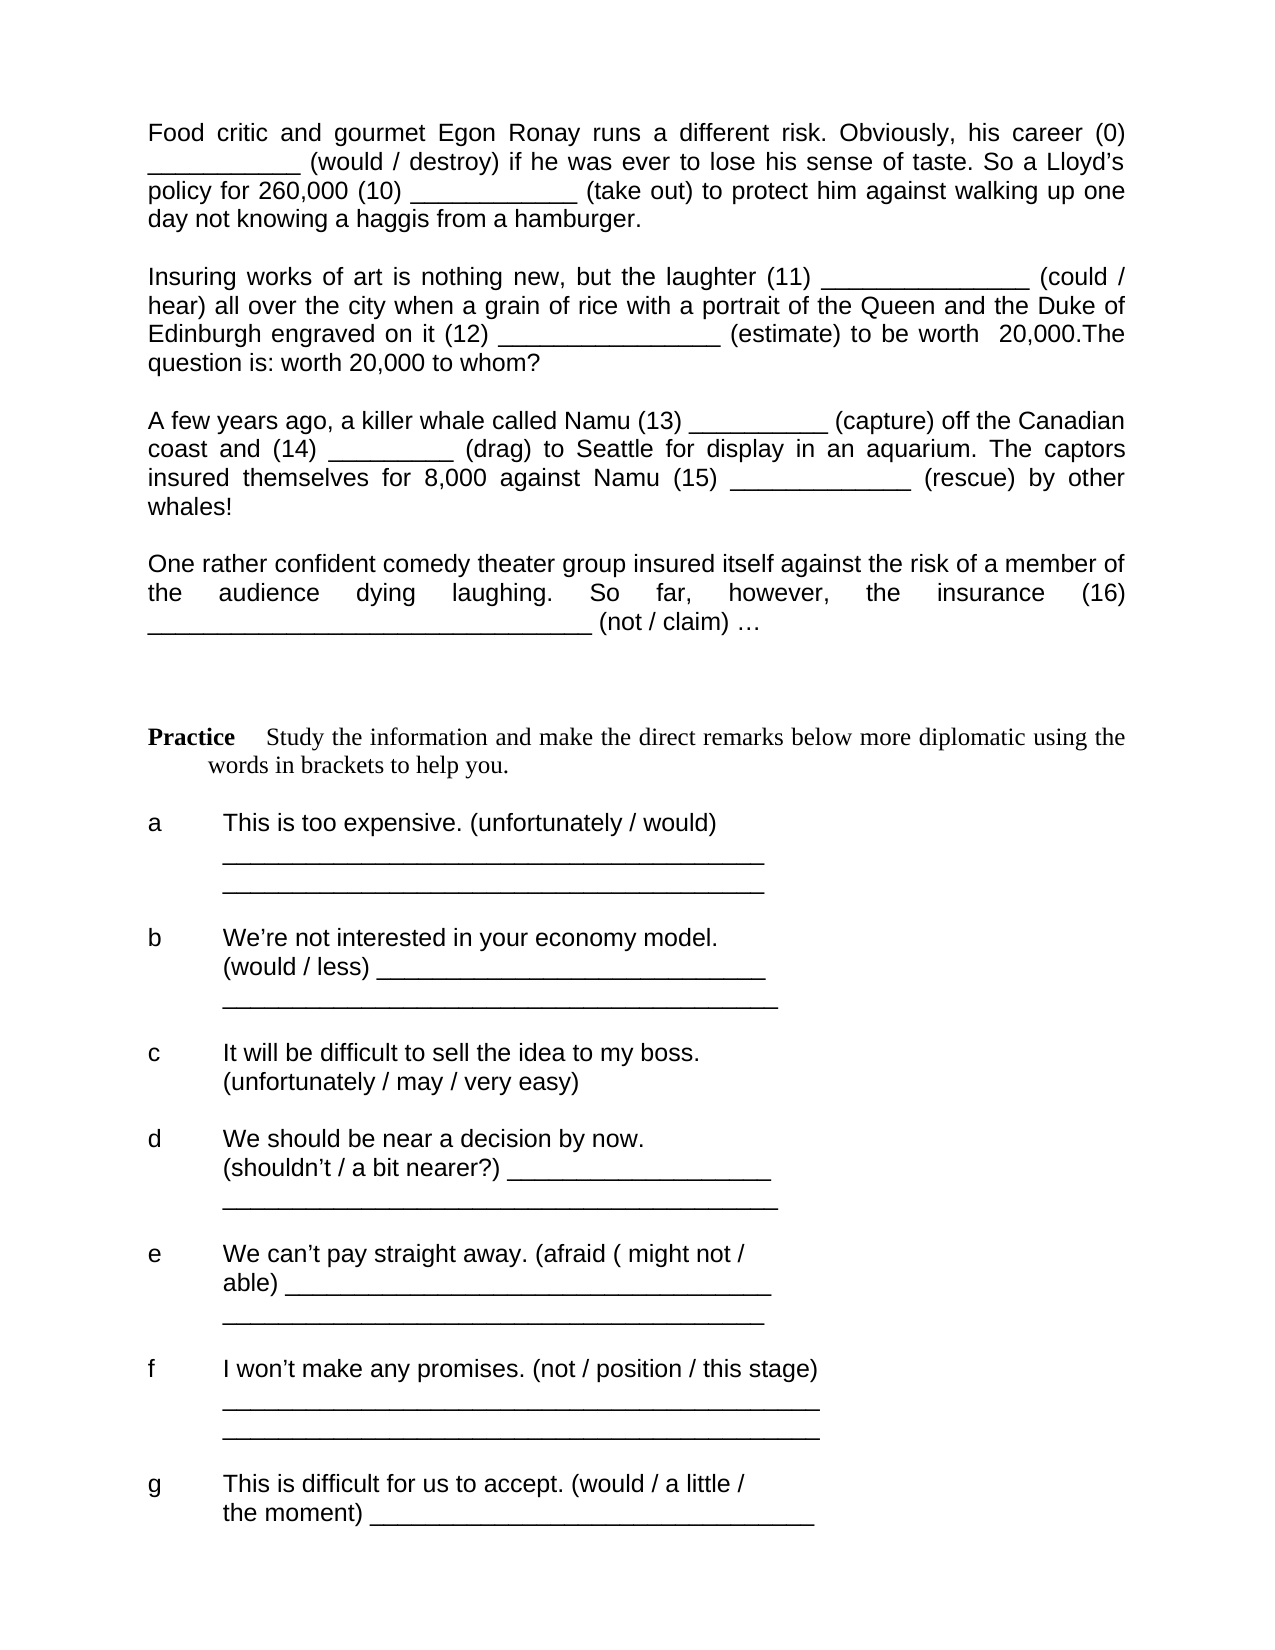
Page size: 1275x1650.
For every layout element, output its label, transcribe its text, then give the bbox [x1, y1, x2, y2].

text One rather confident comedy theater group insured itself against the risk of a member of the audience dying laughing. So far, however, the insurance (16) ________________________________ (not / claim) … [148, 549, 1127, 636]
text A few years ago, a killer whale called Namu (13) __________ (capture) off the Canadian coast and (14) _________ (drag) to Seattle for display in an aquarium. The captors insured themselves for 8,000 against Namu (15) _____________ (rescue) by other whales! [148, 406, 1127, 521]
text _______________________________________ [148, 866, 1127, 894]
text able) ___________________________________ [148, 1268, 1127, 1297]
text ___________________________________________ [148, 1383, 1127, 1412]
text a This is too expensive. (unfortunately / would) [148, 808, 1127, 837]
text ________________________________________ [148, 1182, 1127, 1211]
text b We’re not interested in your economy model. [148, 923, 1127, 952]
text ___________________________________________ [148, 1412, 1127, 1441]
text g This is difficult for us to accept. (would / a little / [148, 1469, 1127, 1498]
subtitle Practice Study the information and make the direct remarks below more diplomatic using the words in brackets to help you. [148, 722, 1127, 779]
text (unfortunately / may / very easy) [148, 1067, 1127, 1096]
text Insuring works of art is nothing new, but the laughter (11) _______________ (could / hear) all over the city when a grain of rice with a portrait of the Queen and the Duke of Edinburgh engraved on it (12) ________________ (estimate) to be worth 20,000.The question is: worth 20,000 to whom? [148, 262, 1127, 377]
text the moment) ________________________________ [148, 1498, 1127, 1527]
text c It will be difficult to sell the idea to my boss. [148, 1038, 1127, 1067]
text e We can’t pay straight away. (afraid ( might not / [148, 1239, 1127, 1268]
text _______________________________________ [148, 1297, 1127, 1326]
text (would / less) ____________________________ [148, 952, 1127, 981]
text f I won’t make any promises. (not / position / this stage) [148, 1354, 1127, 1383]
text d We should be near a decision by now. [148, 1124, 1127, 1153]
text Food critic and gourmet Egon Ronay runs a different risk. Obviously, his career (0) ___________ (would / destroy) if he was ever to lose his sense of taste. So a Lloyd’s policy for 260,000 (10) ____________ (take out) to protect him against walking up one day not knowing a haggis from a hamburger. [148, 118, 1127, 233]
text (shouldn’t / a bit nearer?) ___________________ [148, 1153, 1127, 1182]
text ________________________________________ [148, 981, 1127, 1009]
text _______________________________________ [148, 837, 1127, 866]
